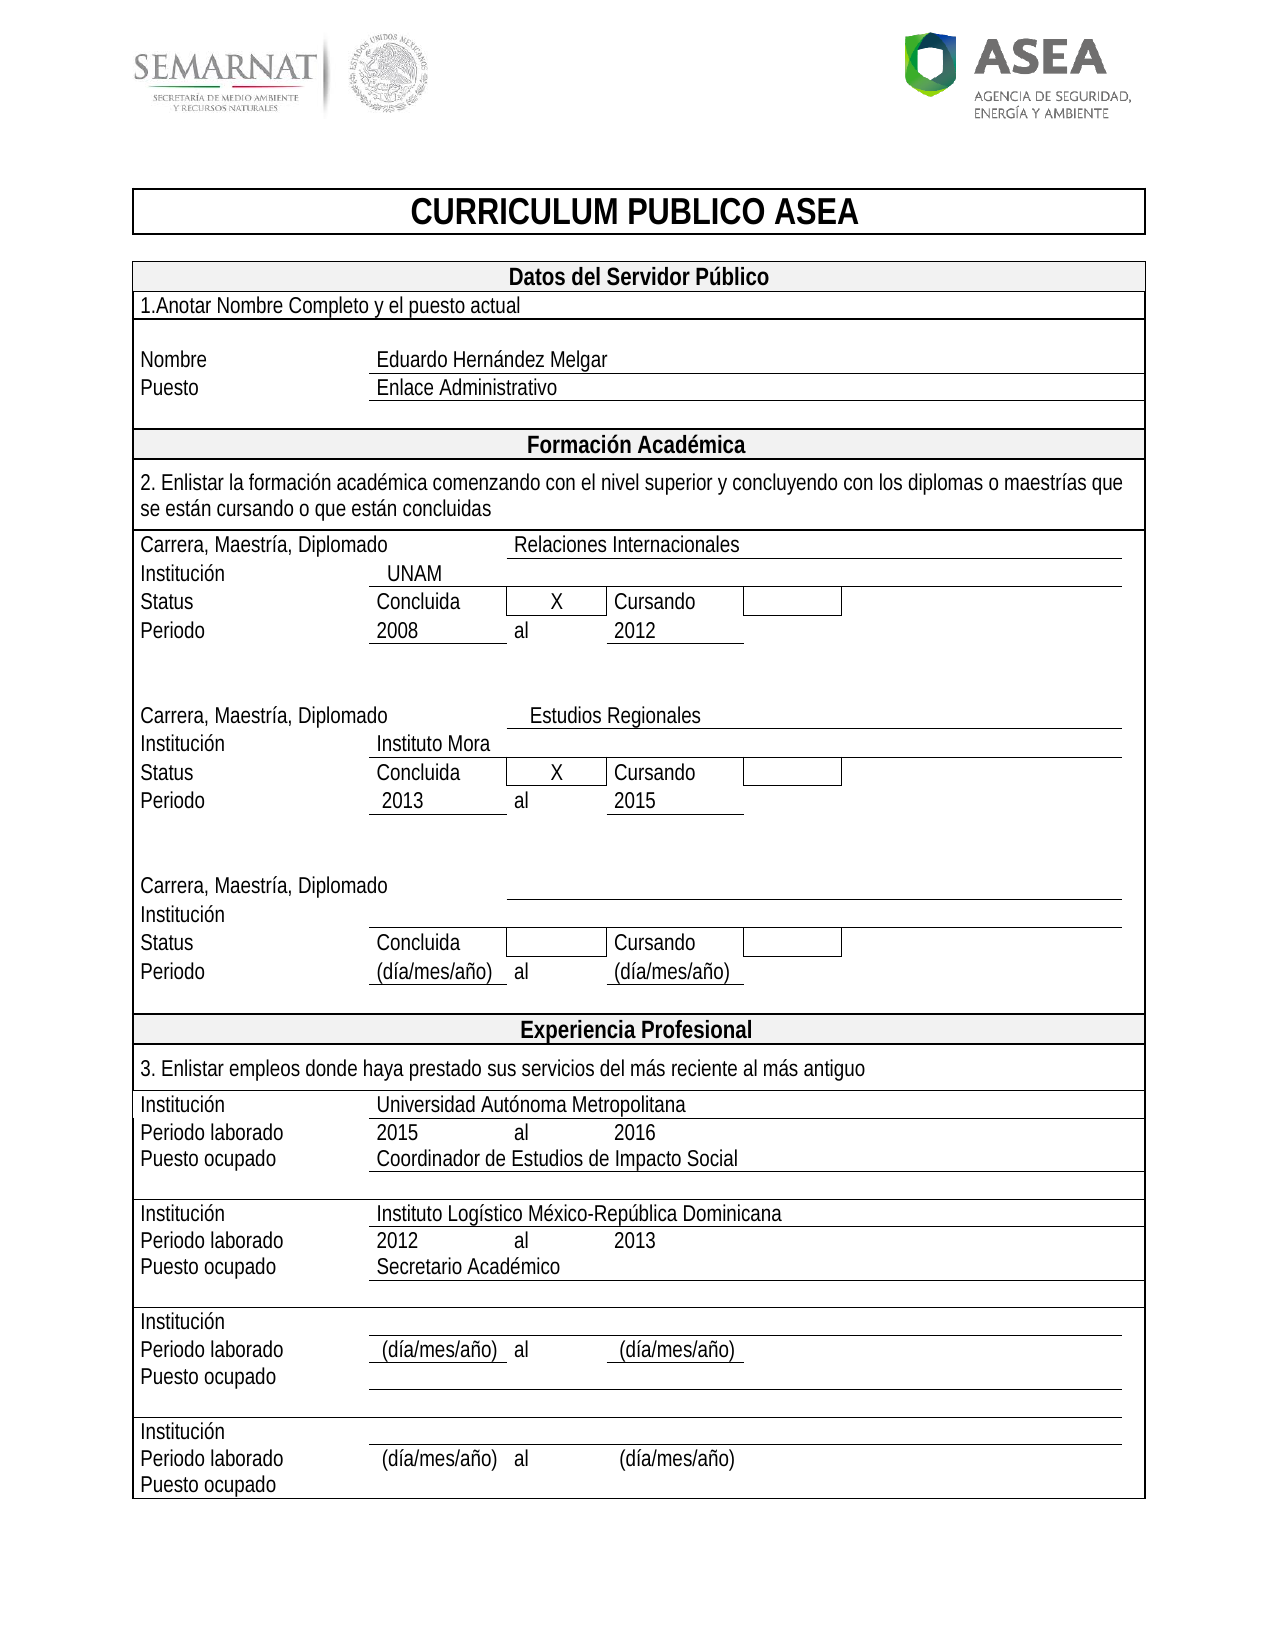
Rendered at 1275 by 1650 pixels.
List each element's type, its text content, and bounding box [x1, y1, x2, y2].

table_cell al [507, 616, 607, 643]
table_cell [842, 842, 1122, 870]
table_cell Status [134, 927, 369, 956]
table_cell [842, 587, 1122, 614]
table_cell [607, 815, 744, 842]
table_cell [842, 1445, 1122, 1471]
table_cell 2008 [369, 615, 507, 643]
table_cell Universidad Autónoma Metropolitana [369, 1091, 1122, 1117]
table_cell Institución [134, 558, 369, 586]
table_cell [507, 928, 606, 956]
table_cell [507, 235, 607, 261]
table_cell [842, 1336, 1122, 1362]
table_cell Puesto ocupado [134, 1471, 369, 1498]
table_cell [1122, 1119, 1144, 1145]
table_cell UNAM [369, 558, 1122, 586]
table_cell [134, 320, 369, 346]
table_cell 2015 [369, 1119, 507, 1145]
table_cell [1122, 1227, 1144, 1253]
table_cell [507, 984, 607, 1013]
table_cell [507, 320, 607, 346]
table_cell [369, 1362, 1122, 1389]
table_cell [607, 644, 744, 671]
table_cell 2012 [369, 1227, 507, 1253]
table_cell Carrera, Maestría, Diplomado [134, 531, 507, 558]
table_cell [744, 139, 842, 163]
table_cell [1122, 320, 1144, 346]
table_cell [1122, 1444, 1144, 1471]
table_cell [507, 401, 607, 428]
table_header [428, 59, 507, 115]
table_cell [842, 401, 1122, 428]
table_cell 2016 [607, 1119, 744, 1145]
table_cell [744, 163, 842, 187]
table_cell Institución [134, 728, 369, 757]
table_cell Periodo [134, 956, 369, 984]
table_cell [369, 139, 507, 163]
table_cell 1.Anotar Nombre Completo y el puesto actual [134, 292, 1144, 318]
table_cell [842, 615, 1122, 643]
table_cell Periodo laborado [134, 1335, 369, 1362]
table_cell [1122, 1362, 1144, 1389]
table_cell (día/mes/año) [607, 1445, 744, 1471]
table_cell [1122, 1471, 1144, 1498]
table_cell Instituto Logístico México-República Dominicana [369, 1200, 1122, 1226]
table_cell [507, 1281, 607, 1307]
table_header [607, 59, 744, 115]
table_cell [842, 643, 1122, 671]
table_cell [842, 785, 1122, 813]
table_cell [1122, 1389, 1144, 1417]
table_header [507, 59, 607, 115]
table_cell [607, 235, 744, 261]
table_cell [1122, 1308, 1144, 1334]
table_cell [842, 115, 1122, 139]
table_cell Periodo [134, 785, 369, 813]
table_cell [369, 644, 507, 671]
table_cell [607, 163, 744, 187]
table_cell [607, 1172, 744, 1198]
table_cell [607, 139, 744, 163]
table_cell Status [134, 757, 369, 785]
table_cell [369, 985, 507, 1013]
table_cell 2. Enlistar la formación académica comenzando con el nivel superior y concluyendo con los diplomas o maestrías que se están cursando o que están concluidas [134, 460, 1144, 529]
table_cell [507, 814, 607, 842]
table_cell al [507, 1119, 607, 1145]
table_cell [369, 1390, 507, 1417]
table_cell Formación Académica [134, 430, 1144, 458]
table_cell [744, 758, 841, 785]
table_cell CURRICULUM PUBLICO ASEA [134, 190, 1144, 232]
table_cell [1122, 1335, 1144, 1362]
table_cell [744, 1172, 842, 1198]
table_cell [607, 115, 744, 139]
table_cell Puesto ocupado [134, 1145, 369, 1171]
table_cell [744, 814, 842, 842]
table_cell Puesto [134, 373, 369, 400]
table_cell Eduardo Hernández Melgar [369, 346, 1144, 373]
table_cell 2013 [369, 785, 507, 813]
table_cell [607, 320, 744, 346]
table_cell [369, 1471, 1122, 1498]
table_cell [744, 984, 842, 1013]
table_cell [744, 1336, 842, 1362]
table_cell Status [134, 586, 369, 614]
table_cell [842, 1390, 1122, 1417]
table_cell [369, 163, 507, 187]
table_cell [1122, 1253, 1144, 1280]
table_cell Nombre [134, 346, 369, 373]
table_cell [369, 899, 1122, 927]
table_cell (día/mes/año) [607, 1336, 744, 1362]
table_cell [744, 115, 842, 139]
table_cell 3. Enlistar empleos donde haya prestado sus servicios del más reciente al más antiguo [134, 1045, 1144, 1090]
table_cell [369, 1172, 507, 1198]
table_cell [134, 1171, 369, 1198]
table_cell (día/mes/año) [607, 956, 744, 984]
table_cell [842, 814, 1122, 842]
table_cell [744, 1390, 842, 1417]
table_cell [1122, 139, 1145, 163]
table_cell [842, 235, 1122, 261]
table_cell [744, 616, 842, 643]
table_cell [134, 400, 369, 428]
table_cell Cursando [607, 587, 743, 614]
table_header [918, 59, 943, 80]
table_header [842, 59, 1122, 115]
table_cell al [507, 1227, 607, 1253]
table_cell [507, 643, 607, 671]
table_cell [1122, 115, 1145, 139]
table_cell [842, 1281, 1122, 1307]
table_cell [507, 163, 607, 187]
table_cell Concluida [369, 928, 506, 956]
table_cell [507, 870, 1122, 899]
table_cell Institución [134, 1200, 369, 1226]
table_cell [134, 814, 369, 842]
table_cell [842, 1172, 1122, 1198]
table_cell Experiencia Profesional [134, 1015, 1144, 1043]
table_cell [134, 842, 369, 870]
table_cell [1122, 374, 1144, 400]
table_cell Periodo laborado [134, 1444, 369, 1471]
table_header [751, 87, 810, 115]
table_cell [744, 957, 842, 984]
table_cell [744, 587, 841, 614]
table_cell [842, 671, 1122, 700]
table_cell [607, 401, 744, 428]
table_cell [842, 163, 1122, 187]
table_cell (día/mes/año) [369, 1336, 507, 1362]
table_cell [744, 235, 842, 261]
table_cell Institución [134, 899, 369, 927]
table_cell al [507, 1445, 607, 1471]
table_cell [1122, 1200, 1144, 1226]
table_cell Datos del Servidor Público [133, 262, 1145, 291]
table_cell [744, 643, 842, 671]
table_cell [369, 1418, 1122, 1444]
table_cell [369, 671, 507, 700]
table_cell [369, 815, 507, 842]
table_cell [842, 956, 1122, 984]
table_cell [842, 374, 1122, 400]
table_cell [134, 984, 369, 1013]
table_cell [133, 163, 369, 187]
table_cell Concluida [369, 587, 506, 614]
table_cell [1122, 531, 1144, 1013]
table_cell [744, 1445, 842, 1471]
table_cell [1122, 235, 1145, 261]
table_cell [744, 928, 841, 956]
table_cell Concluida [369, 758, 506, 785]
table_cell Periodo laborado [134, 1226, 369, 1253]
table_cell [369, 1281, 507, 1307]
table_cell [744, 401, 842, 428]
table_cell [369, 401, 507, 428]
table_cell Puesto ocupado [134, 1362, 369, 1389]
table_cell [507, 1172, 607, 1198]
table_cell [1122, 1281, 1144, 1307]
table_cell 2012 [607, 615, 744, 643]
table_cell Periodo laborado [134, 1118, 369, 1145]
table_cell [607, 842, 744, 870]
table_cell [607, 671, 744, 700]
table_cell [133, 127, 369, 139]
table_cell Cursando [607, 758, 743, 785]
table_cell Periodo [134, 615, 369, 643]
table_cell al [507, 957, 607, 984]
table_cell [134, 671, 369, 700]
table_cell Coordinador de Estudios de Impacto Social [369, 1145, 1122, 1171]
table_cell [507, 842, 607, 870]
table_cell Institución [134, 1418, 369, 1444]
table_cell [744, 786, 842, 813]
table_cell [133, 235, 369, 261]
table_cell [1122, 1417, 1144, 1444]
table_cell [744, 320, 842, 346]
table_cell [607, 985, 744, 1013]
table_cell Estudios Regionales [507, 700, 1122, 728]
table_cell [369, 1308, 1122, 1334]
table_cell Instituto Mora [369, 728, 1122, 757]
table_cell [744, 1119, 842, 1145]
table_cell [607, 1281, 744, 1307]
table_cell [133, 139, 369, 163]
table_cell [507, 1390, 607, 1417]
table_cell Secretario Académico [369, 1253, 1122, 1280]
table_cell [134, 643, 369, 671]
table_cell [744, 1227, 842, 1253]
table_cell [744, 671, 842, 700]
table_cell [369, 235, 507, 261]
table_cell [744, 842, 842, 870]
table_cell Institución [134, 1308, 369, 1334]
table_cell [842, 1119, 1122, 1145]
table_cell [507, 115, 607, 139]
table_cell Relaciones Internacionales [507, 531, 1122, 558]
table_cell [1122, 163, 1145, 187]
table_cell Institución [133, 1091, 369, 1117]
table_cell [842, 928, 1122, 956]
table_cell 2015 [607, 785, 744, 813]
table_cell [842, 1227, 1122, 1253]
table_cell Carrera, Maestría, Diplomado [134, 700, 507, 728]
table_cell [842, 139, 1122, 163]
table_cell (día/mes/año) [369, 956, 507, 984]
table_cell al [507, 786, 607, 813]
table_header [744, 59, 842, 115]
table_cell [842, 320, 1122, 346]
table_cell [507, 139, 607, 163]
table_cell [1122, 1091, 1144, 1117]
table_cell [1122, 1172, 1144, 1198]
table_cell [744, 1281, 842, 1307]
table_cell [607, 1390, 744, 1417]
table_cell Carrera, Maestría, Diplomado [134, 870, 507, 899]
table_cell (día/mes/año) [369, 1445, 507, 1471]
table_cell [369, 320, 507, 346]
table_cell X [507, 587, 606, 614]
table_cell Cursando [607, 928, 743, 956]
table_cell [369, 115, 507, 139]
table_cell [134, 1389, 369, 1417]
table_header [1122, 59, 1145, 115]
table_cell [507, 671, 607, 700]
table_cell [842, 984, 1122, 1013]
table_cell 2013 [607, 1227, 744, 1253]
table_cell Enlace Administrativo [369, 374, 842, 400]
table_cell [1122, 1145, 1144, 1171]
table_cell [842, 758, 1122, 785]
table_cell X [507, 758, 606, 785]
table_cell [134, 1280, 369, 1307]
table_cell Puesto ocupado [134, 1253, 369, 1280]
table_cell [1122, 401, 1144, 428]
table_cell al [507, 1336, 607, 1362]
table_cell [369, 842, 507, 870]
